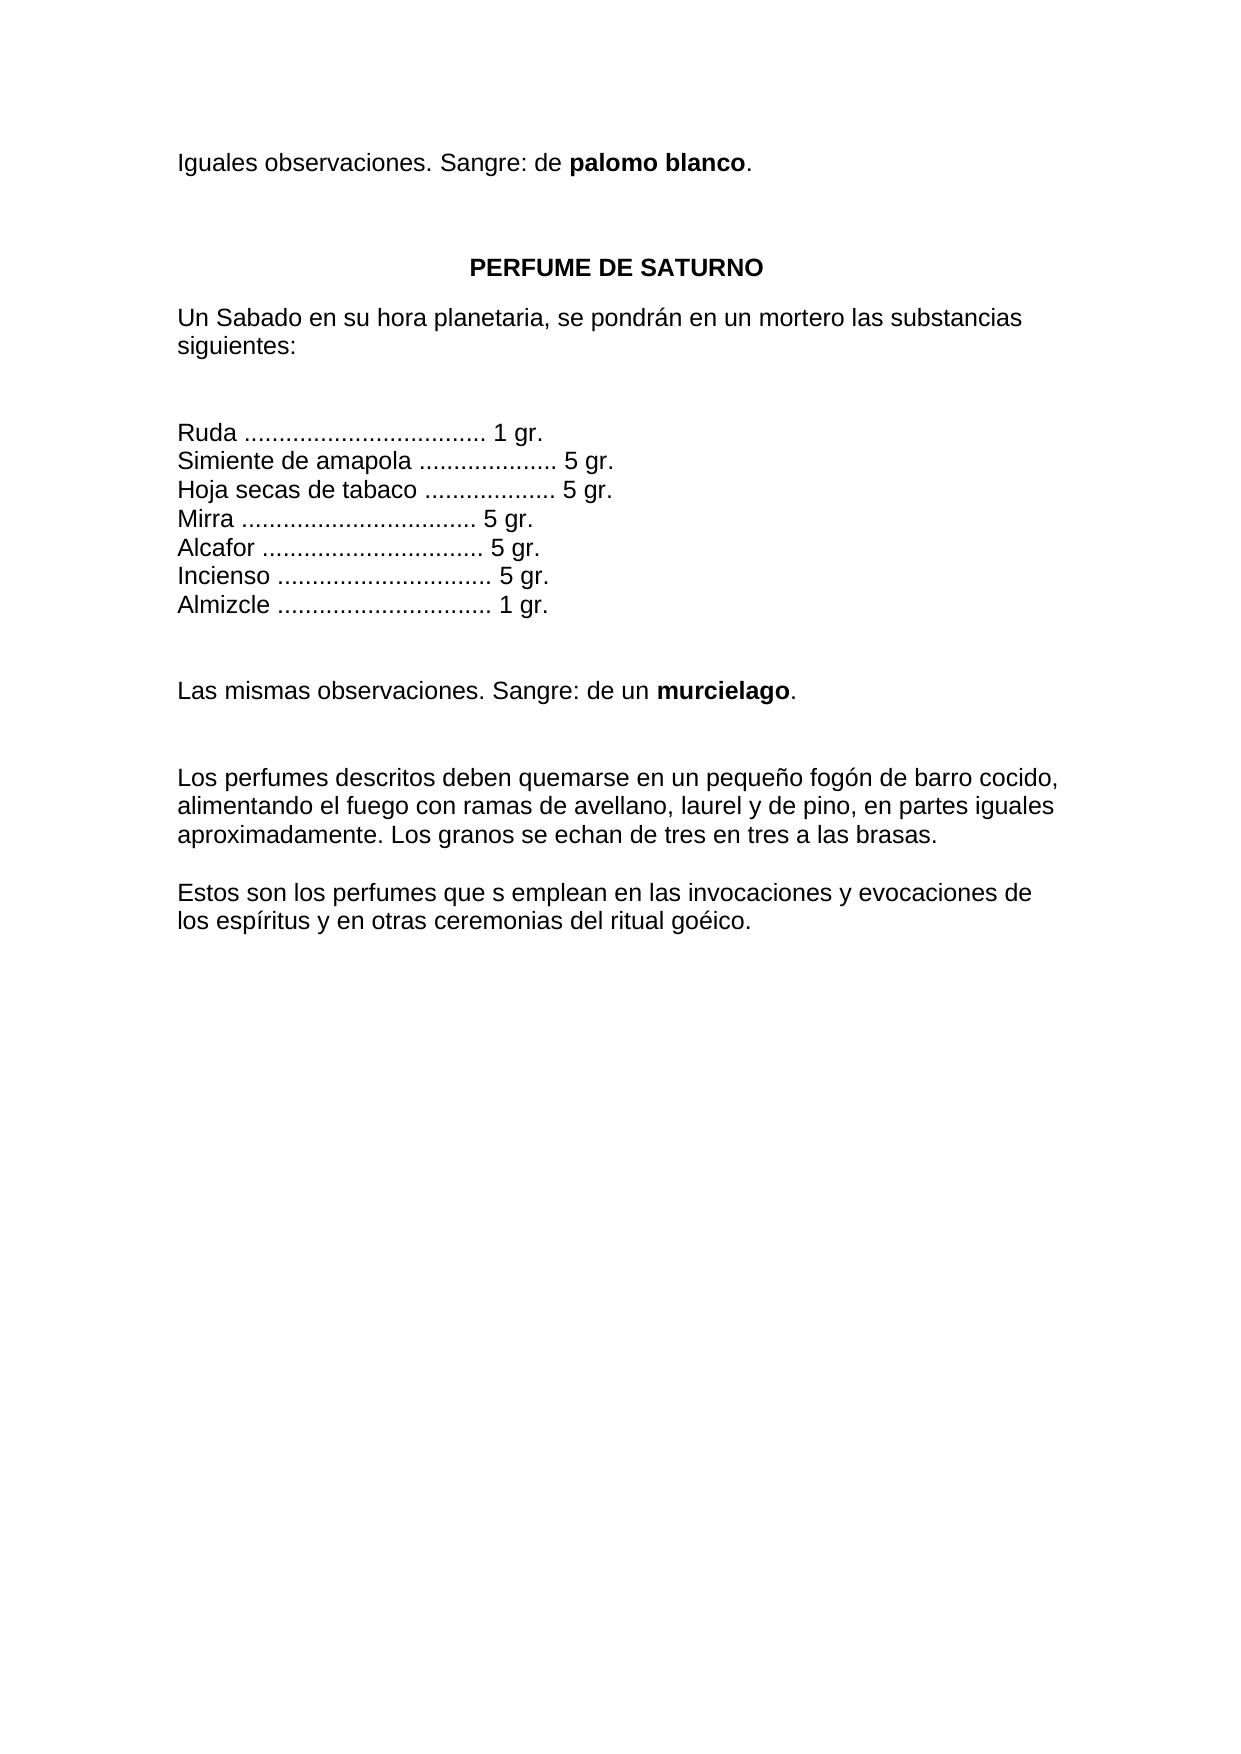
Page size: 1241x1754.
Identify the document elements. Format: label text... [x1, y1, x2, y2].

text Un Sabado en su hora planetaria, se pondrán en un mortero las substancias siguientes: Ruda ................................... 1 gr. Simiente de amapola .................... 5 gr. Hoja secas de tabaco ................... 5 gr. Mirra .................................. 5 gr. Alcafor ................................ 5 gr. Incienso ............................... 5 gr. Almizcle ............................... 1 gr. Las mismas observaciones. Sangre: de un murcielago. Los perfumes descritos deben quemarse en un pequeño fogón de barro cocido, alimentando el fuego con ramas de avellano, laurel y de pino, en partes iguales aproximadamente. Los granos se echan de tres en tres a las brasas. Estos son los perfumes que s emplean en las invocaciones y evocaciones de los espíritus y en otras ceremonias del ritual goéico. [177, 302, 1063, 935]
text Iguales observaciones. Sangre: de palomo blanco. [177, 147, 1063, 176]
text PERFUME DE SATURNO [177, 253, 1063, 282]
